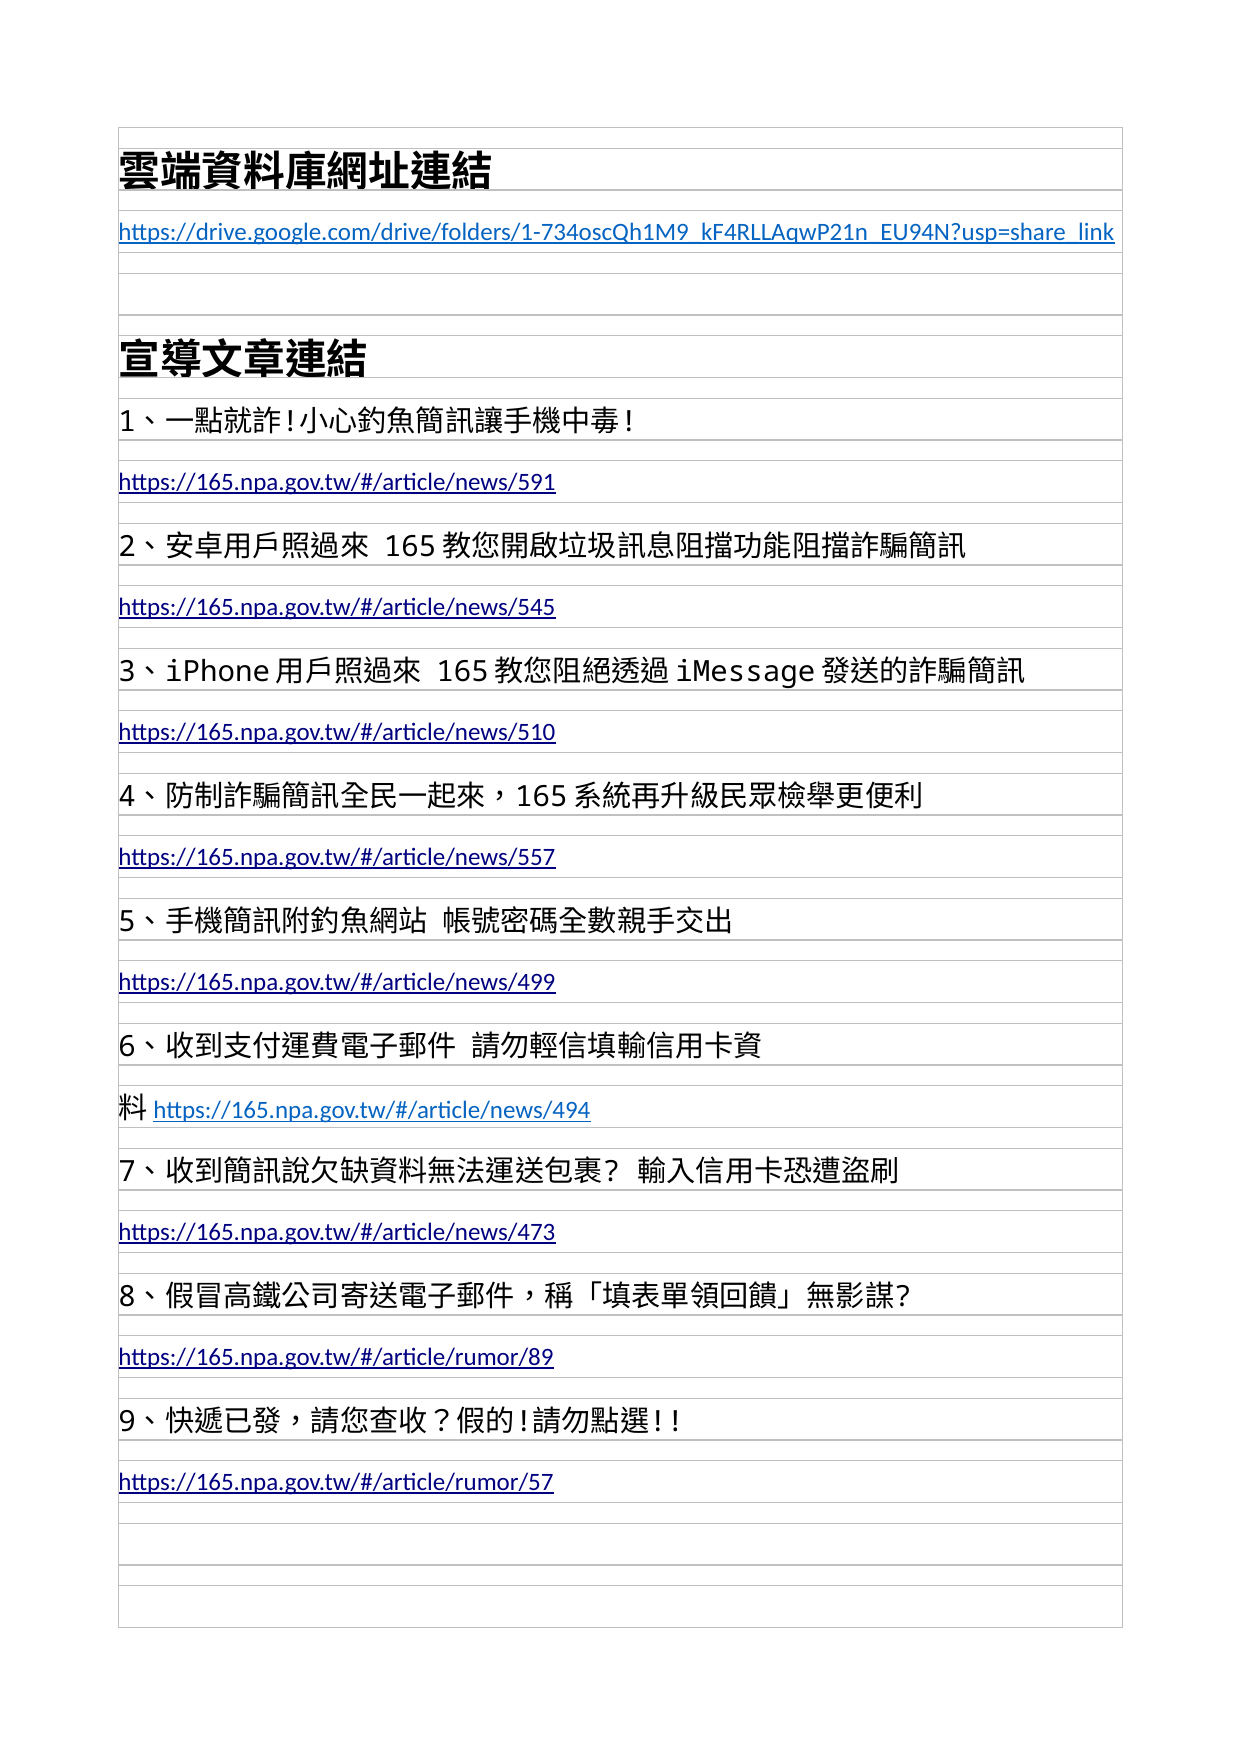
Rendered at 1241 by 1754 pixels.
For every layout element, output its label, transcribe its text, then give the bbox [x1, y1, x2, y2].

text [119, 816, 1122, 835]
text https://165.npa.gov.tw/#/article/rumor/57 [119, 1461, 1122, 1502]
text [119, 191, 1122, 210]
text [119, 753, 1122, 773]
text 3、iPhone用戶照過來 165教您阻絕透過iMessage發送的詐騙簡訊 [119, 649, 1122, 689]
text [119, 628, 1122, 648]
text [119, 941, 1122, 960]
text 1、一點就詐!小心釣魚簡訊讓手機中毒! [119, 399, 1122, 439]
text https://165.npa.gov.tw/#/article/rumor/89 [119, 1336, 1122, 1377]
text 6、收到支付運費電子郵件 請勿輕信填輸信用卡資 [119, 1024, 1122, 1064]
text 7、收到簡訊說欠缺資料無法運送包裹? 輸入信用卡恐遭盜刷 [119, 1149, 1122, 1189]
text 4、防制詐騙簡訊全民一起來，165系統再升級民眾檢舉更便利 [119, 774, 1122, 814]
text https://165.npa.gov.tw/#/article/news/545 [119, 586, 1122, 627]
text [119, 1316, 1122, 1335]
text https://165.npa.gov.tw/#/article/news/473 [119, 1211, 1122, 1252]
text https://drive.google.com/drive/folders/1-734oscQh1M9_kF4RLLAqwP21n_EU94N?usp=share_link [119, 211, 1122, 252]
text [119, 878, 1122, 898]
text [119, 1191, 1122, 1210]
text [119, 316, 1122, 335]
text 9、快遞已發，請您查收？假的!請勿點選!! [119, 1399, 1122, 1439]
text 料https://165.npa.gov.tw/#/article/news/494 [119, 1086, 1122, 1127]
text https://165.npa.gov.tw/#/article/news/557 [119, 836, 1122, 877]
text 5、手機簡訊附釣魚網站 帳號密碼全數親手交出 [119, 899, 1122, 939]
text 雲端資料庫網址連結 [119, 149, 1122, 189]
text [119, 1441, 1122, 1460]
text [119, 1066, 1122, 1085]
text [119, 441, 1122, 460]
text https://165.npa.gov.tw/#/article/news/499 [119, 961, 1122, 1002]
text [119, 691, 1122, 710]
text [119, 1003, 1122, 1023]
text [119, 1128, 1122, 1148]
text [119, 378, 1122, 398]
text 宣導文章連結 [119, 336, 1122, 377]
text https://165.npa.gov.tw/#/article/news/591 [119, 461, 1122, 502]
text 2、安卓用戶照過來 165教您開啟垃圾訊息阻擋功能阻擋詐騙簡訊 [119, 524, 1122, 564]
text https://165.npa.gov.tw/#/article/news/510 [119, 711, 1122, 752]
text [119, 566, 1122, 585]
text [119, 128, 1122, 148]
text 8、假冒高鐵公司寄送電子郵件，稱「填表單領回饋」無影謀? [119, 1274, 1122, 1314]
text [119, 1378, 1122, 1398]
text [119, 1253, 1122, 1273]
text [119, 503, 1122, 523]
